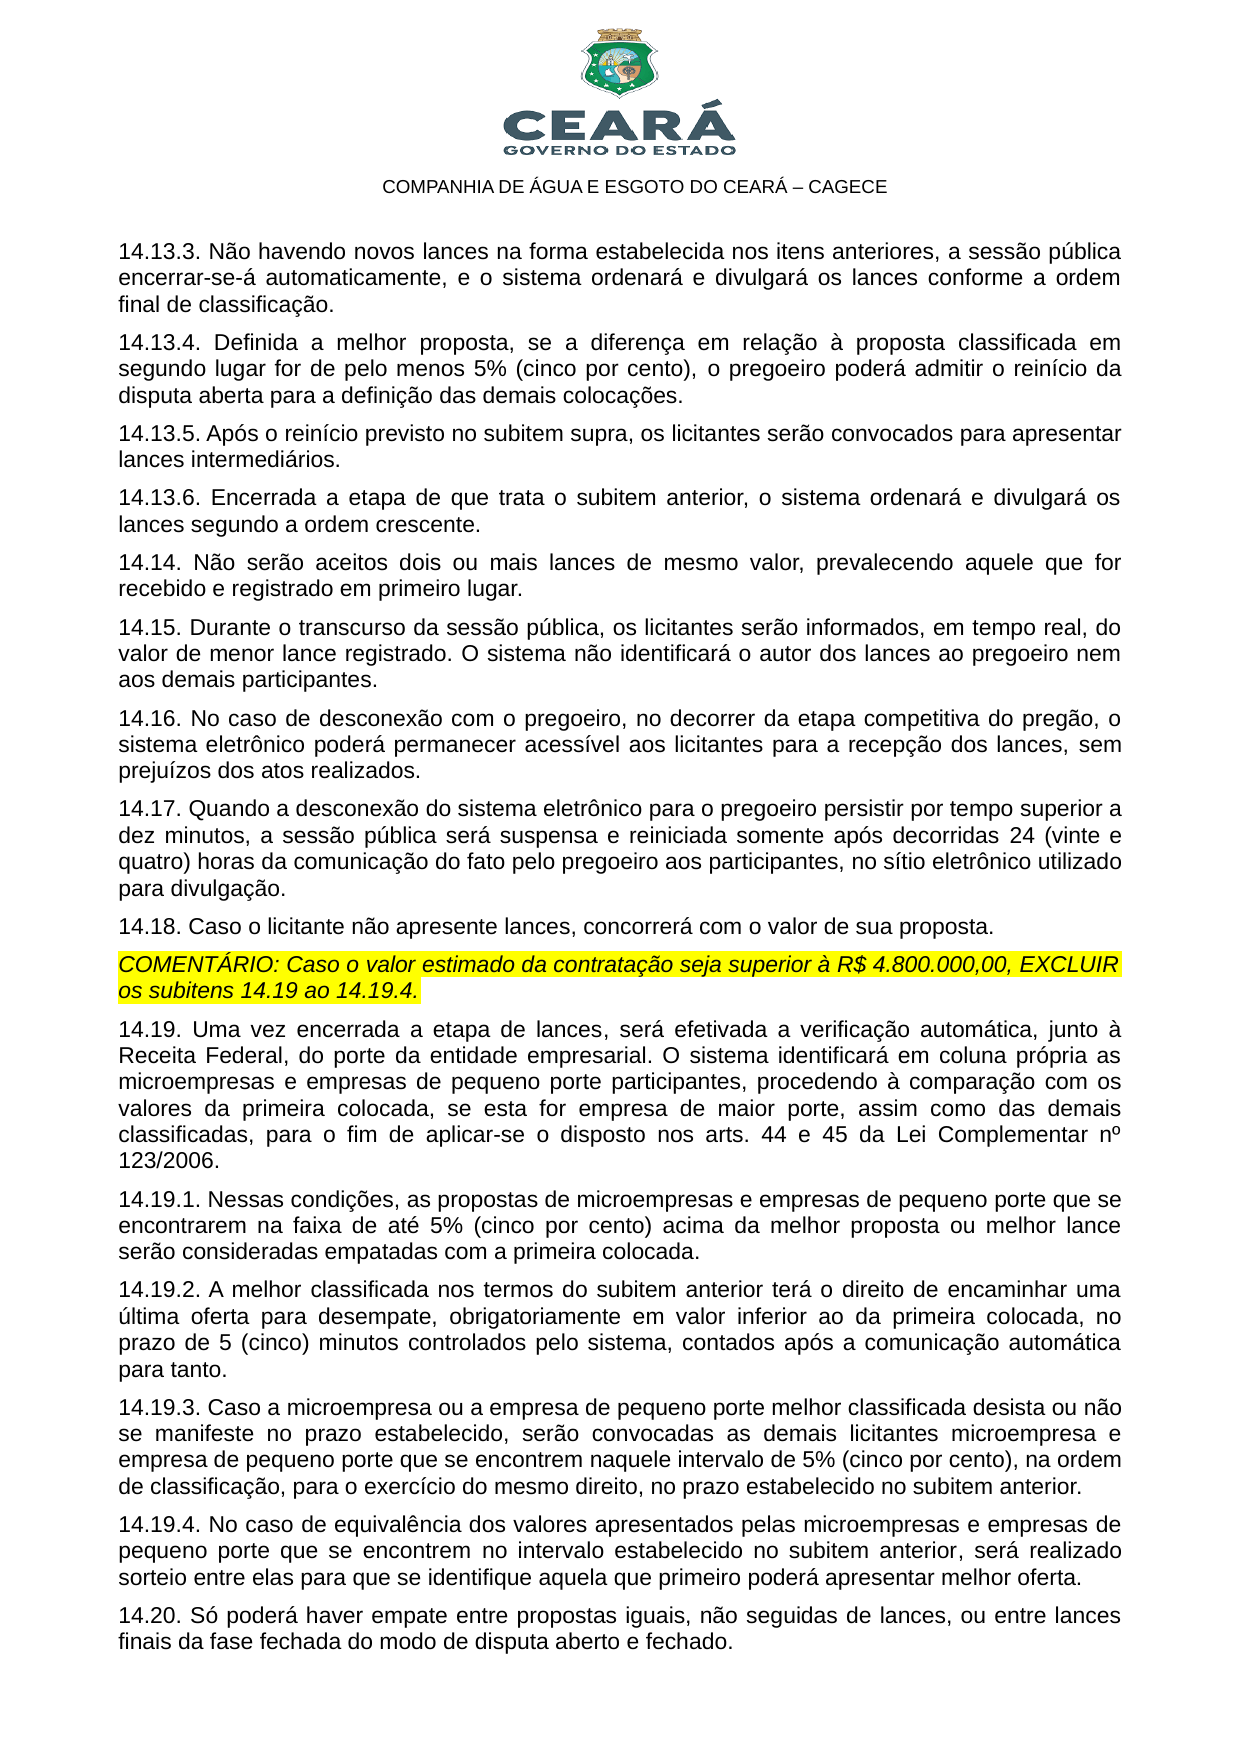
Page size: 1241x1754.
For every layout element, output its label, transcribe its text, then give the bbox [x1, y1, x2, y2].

text 14.19.3. Caso a microempresa ou a empresa de pequeno porte melhor classificada desista ou não se manifeste no prazo estabelecido, serão convocadas as demais licitantes microempresa e empresa de pequeno porte que se encontrem naquele intervalo de 5% (cinco por cento), na ordem de classificação, para o exercício do mesmo direito, no prazo estabelecido no subitem anterior. [118, 1394, 1122, 1499]
text 14.13.6. Encerrada a etapa de que trata o subitem anterior, o sistema ordenará e divulgará os lances segundo a ordem crescente. [118, 484, 1122, 537]
text 14.19.1. Nessas condições, as propostas de microempresas e empresas de pequeno porte que se encontrarem na faixa de até 5% (cinco por cento) acima da melhor proposta ou melhor lance serão consideradas empatadas com a primeira colocada. [118, 1186, 1122, 1264]
text 14.20. Só poderá haver empate entre propostas iguais, não seguidas de lances, ou entre lances finais da fase fechada do modo de disputa aberto e fechado. [118, 1602, 1122, 1655]
text 14.19.2. A melhor classificada nos termos do subitem anterior terá o direito de encaminhar uma última oferta para desempate, obrigatoriamente em valor inferior ao da primeira colocada, no prazo de 5 (cinco) minutos controlados pelo sistema, contados após a comunicação automática para tanto. [118, 1276, 1122, 1382]
text 14.14. Não serão aceitos dois ou mais lances de mesmo valor, prevalecendo aquele que for recebido e registrado em primeiro lugar. [118, 549, 1122, 602]
text COMENTÁRIO: Caso o valor estimado da contratação seja superior à R$ 4.800.000,00, EXCLUIR os subitens 14.19 ao 14.19.4. [118, 951, 1122, 1004]
text 14.13.5. Após o reinício previsto no subitem supra, os licitantes serão convocados para apresentar lances intermediários. [118, 420, 1122, 472]
text 14.13.3. Não havendo novos lances na forma estabelecida nos itens anteriores, a sessão pública encerrar-se-á automaticamente, e o sistema ordenará e divulgará os lances conforme a ordem final de classificação. [118, 238, 1122, 317]
text 14.16. No caso de desconexão com o pregoeiro, no decorrer da etapa competitiva do pregão, o sistema eletrônico poderá permanecer acessível aos licitantes para a recepção dos lances, sem prejuízos dos atos realizados. [118, 704, 1122, 783]
text 14.19.4. No caso de equivalência dos valores apresentados pelas microempresas e empresas de pequeno porte que se encontrem no intervalo estabelecido no subitem anterior, será realizado sorteio entre elas para que se identifique aquela que primeiro poderá apresentar melhor oferta. [118, 1511, 1122, 1590]
text 14.19. Uma vez encerrada a etapa de lances, será efetivada a verificação automática, junto à Receita Federal, do porte da entidade empresarial. O sistema identificará em coluna própria as microempresas e empresas de pequeno porte participantes, procedendo à comparação com os valores da primeira colocada, se esta for empresa de maior porte, assim como das demais classificadas, para o fim de aplicar-se o disposto nos arts. 44 e 45 da Lei Complementar nº 123/2006. [118, 1016, 1122, 1174]
text 14.17. Quando a desconexão do sistema eletrônico para o pregoeiro persistir por tempo superior a dez minutos, a sessão pública será suspensa e reiniciada somente após decorridas 24 (vinte e quatro) horas da comunicação do fato pelo pregoeiro aos participantes, no sítio eletrônico utilizado para divulgação. [118, 795, 1122, 901]
text 14.13.4. Definida a melhor proposta, se a diferença em relação à proposta classificada em segundo lugar for de pelo menos 5% (cinco por cento), o pregoeiro poderá admitir o reinício da disputa aberta para a definição das demais colocações. [118, 329, 1122, 408]
text 14.18. Caso o licitante não apresente lances, concorrerá com o valor de sua proposta. [118, 913, 1122, 939]
text 14.15. Durante o transcurso da sessão pública, os licitantes serão informados, em tempo real, do valor de menor lance registrado. O sistema não identificará o autor dos lances ao pregoeiro nem aos demais participantes. [118, 613, 1122, 693]
picture [482, 24, 758, 159]
